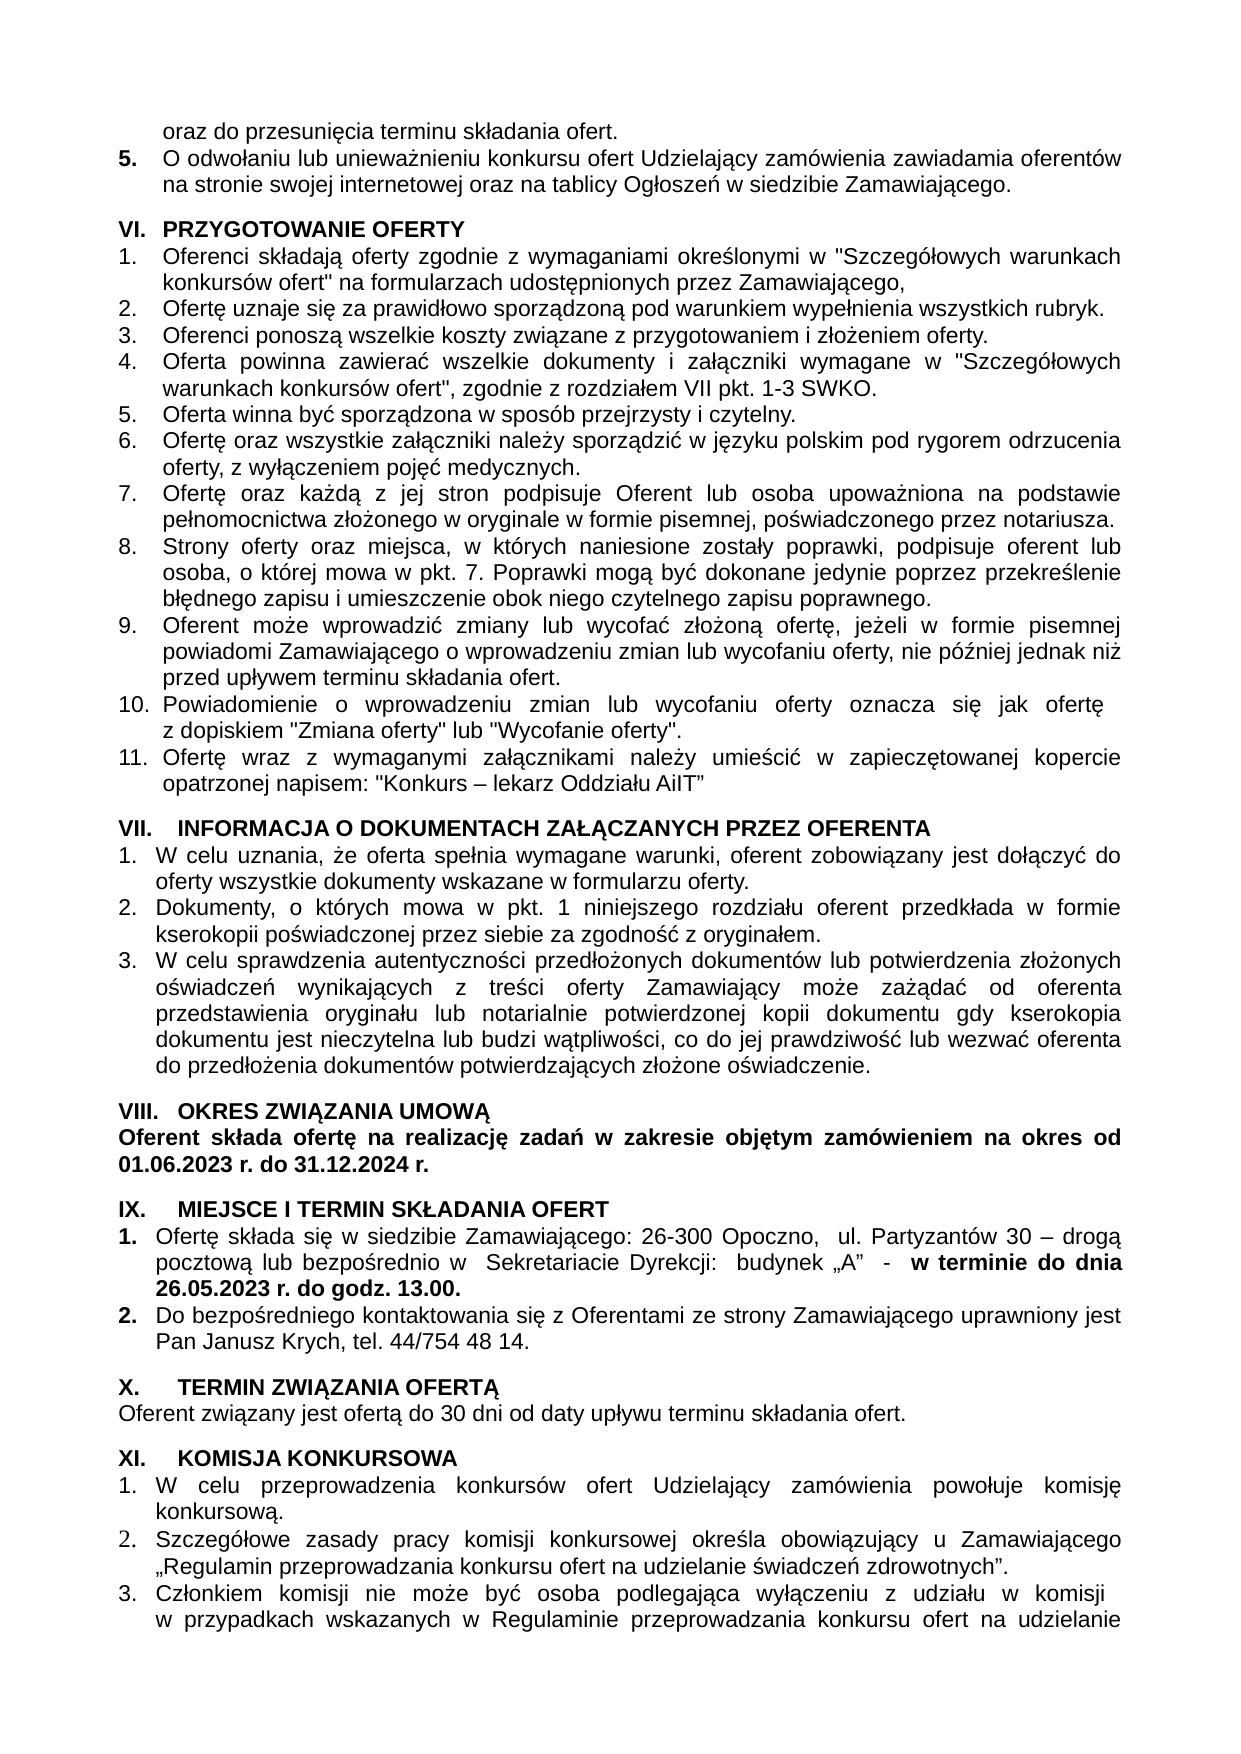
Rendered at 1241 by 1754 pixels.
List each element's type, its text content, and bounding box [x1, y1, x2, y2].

list Oferenci ponoszą wszelkie koszty związane z przygotowaniem i złożeniem oferty. [118, 322, 1122, 348]
list O odwołaniu lub unieważnieniu konkursu ofert Udzielający zamówienia zawiadamia oferentów na stronie swojej internetowej oraz na tablicy Ogłoszeń w siedzibie Zamawiającego. [118, 144, 1122, 197]
list Ofertę wraz z wymaganymi załącznikami należy umieścić w zapieczętowanej kopercie opatrzonej napisem: "Konkurs – lekarz Oddziału AiIT” [118, 743, 1122, 796]
list oraz do przesunięcia terminu składania ofert. [118, 118, 1122, 144]
list KOMISJA KONKURSOWA [118, 1445, 1122, 1472]
list Dokumenty, o których mowa w pkt. 1 niniejszego rozdziału oferent przedkłada w formie kserokopii poświadczonej przez siebie za zgodność z oryginałem. [118, 894, 1122, 947]
list MIEJSCE I TERMIN SKŁADANIA OFERT [118, 1196, 1122, 1223]
list Do bezpośredniego kontaktowania się z Oferentami ze strony Zamawiającego uprawniony jest Pan Janusz Krych, tel. 44/754 48 14. [118, 1302, 1122, 1354]
list Oferent może wprowadzić zmiany lub wycofać złożoną ofertę, jeżeli w formie pisemnej powiadomi Zamawiającego o wprowadzeniu zmian lub wycofaniu oferty, nie później jednak niż przed upływem terminu składania ofert. [118, 612, 1122, 691]
list W celu sprawdzenia autentyczności przedłożonych dokumentów lub potwierdzenia złożonych oświadczeń wynikających z treści oferty Zamawiający może zażądać od oferenta przedstawienia oryginału lub notarialnie potwierdzonej kopii dokumentu gdy kserokopia dokumentu jest nieczytelna lub budzi wątpliwości, co do jej prawdziwość lub wezwać oferenta do przedłożenia dokumentów potwierdzających złożone oświadczenie. [118, 947, 1122, 1079]
list OKRES ZWIĄZANIA UMOWĄ [118, 1098, 1122, 1124]
list Ofertę składa się w siedzibie Zamawiającego: 26-300 Opoczno, ul. Partyzantów 30 – drogą pocztową lub bezpośrednio w Sekretariacie Dyrekcji: budynek „A” - w terminie do dnia 26.05.2023 r. do godz. 13.00. [118, 1223, 1122, 1302]
list PRZYGOTOWANIE OFERTY [118, 216, 1122, 243]
list Oferta winna być sporządzona w sposób przejrzysty i czytelny. [118, 401, 1122, 427]
text Oferent składa ofertę na realizację zadań w zakresie objętym zamówieniem na okres od 01.06.2023 r. do 31.12.2024 r. [118, 1124, 1122, 1177]
list Oferta powinna zawierać wszelkie dokumenty i załączniki wymagane w "Szczegółowych warunkach konkursów ofert", zgodnie z rozdziałem VII pkt. 1-3 SWKO. [118, 348, 1122, 401]
text Oferent związany jest ofertą do 30 dni od daty upływu terminu składania ofert. [118, 1400, 1122, 1426]
list Ofertę oraz każdą z jej stron podpisuje Oferent lub osoba upoważniona na podstawie pełnomocnictwa złożonego w oryginale w formie pisemnej, poświadczonego przez notariusza. [118, 480, 1122, 533]
list Oferenci składają oferty zgodnie z wymaganiami określonymi w "Szczegółowych warunkach konkursów ofert" na formularzach udostępnionych przez Zamawiającego, [118, 243, 1122, 295]
list INFORMACJA O DOKUMENTACH ZAŁĄCZANYCH PRZEZ OFERENTA [118, 815, 1122, 842]
list W celu uznania, że oferta spełnia wymagane warunki, oferent zobowiązany jest dołączyć do oferty wszystkie dokumenty wskazane w formularzu oferty. [118, 842, 1122, 894]
list Powiadomienie o wprowadzeniu zmian lub wycofaniu oferty oznacza się jak ofertę z dopiskiem "Zmiana oferty" lub "Wycofanie oferty". [118, 691, 1122, 743]
list Ofertę oraz wszystkie załączniki należy sporządzić w języku polskim pod rygorem odrzucenia oferty, z wyłączeniem pojęć medycznych. [118, 427, 1122, 480]
list W celu przeprowadzenia konkursów ofert Udzielający zamówienia powołuje komisję konkursową. [118, 1472, 1122, 1524]
list Strony oferty oraz miejsca, w których naniesione zostały poprawki, podpisuje oferent lub osoba, o której mowa w pkt. 7. Poprawki mogą być dokonane jedynie poprzez przekreślenie błędnego zapisu i umieszczenie obok niego czytelnego zapisu poprawnego. [118, 533, 1122, 612]
list Szczegółowe zasady pracy komisji konkursowej określa obowiązujący u Zamawiającego „Regulamin przeprowadzania konkursu ofert na udzielanie świadczeń zdrowotnych”. [118, 1524, 1122, 1579]
list Członkiem komisji nie może być osoba podlegająca wyłączeniu z udziału w komisji w przypadkach wskazanych w Regulaminie przeprowadzania konkursu ofert na udzielanie [118, 1579, 1122, 1632]
list TERMIN ZWIĄZANIA OFERTĄ [118, 1373, 1122, 1400]
list Ofertę uznaje się za prawidłowo sporządzoną pod warunkiem wypełnienia wszystkich rubryk. [118, 295, 1122, 322]
